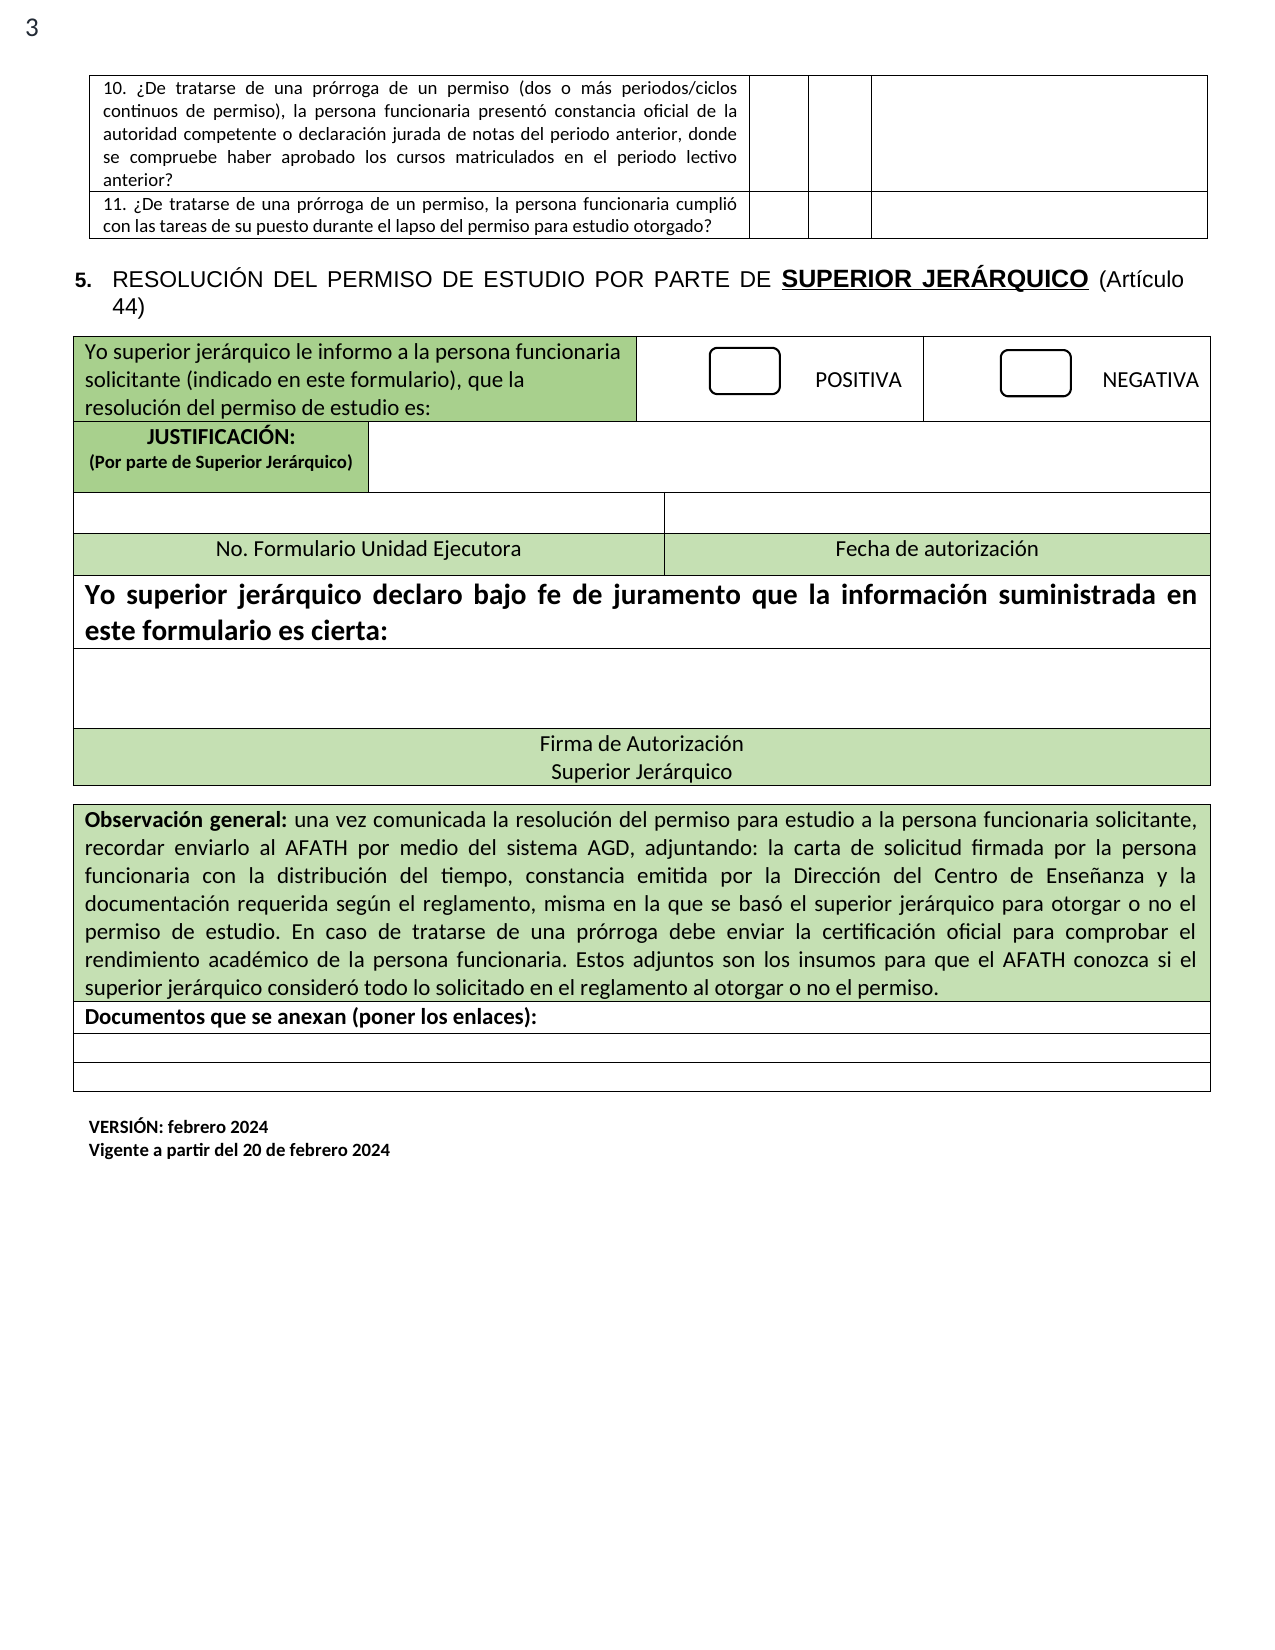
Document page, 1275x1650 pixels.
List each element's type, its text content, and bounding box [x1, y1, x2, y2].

table_cell [74, 1034, 1210, 1062]
table_cell Yo superior jerárquico declaro bajo fe de juramento que la información suministrada en este formulario es cierta: [74, 576, 1210, 647]
table_cell [872, 76, 1207, 191]
table_cell [74, 649, 1210, 728]
table_cell Fecha de autorización [665, 534, 1210, 575]
list RESOLUCIÓN DEL PERMISO DE ESTUDIO POR PARTE DE SUPERIOR JERÁRQUICO (Artículo 44) [74, 264, 1184, 319]
table_cell [750, 192, 808, 237]
table_cell [74, 1063, 1210, 1091]
table_cell [369, 422, 1210, 492]
table_header NEGATIVA [924, 337, 1210, 421]
text Vigente a partir del 20 de febrero 2024 [89, 1138, 1184, 1161]
table_cell Firma de Autorización Superior Jerárquico [74, 729, 1210, 785]
table_cell No. Formulario Unidad Ejecutora [74, 534, 664, 575]
table_cell Documentos que se anexan (poner los enlaces): [74, 1002, 1210, 1033]
table_cell [809, 192, 871, 237]
table_cell [665, 493, 1210, 533]
table_header Observación general: una vez comunicada la resolución del permiso para estudio a la persona funcionaria solicitante, recordar enviarlo al AFATH por medio del sistema AGD, adjuntando: la carta de solicitud firmada por la persona funcionaria con la distribución del tiempo, constancia emitida por la Dirección del Centro de Enseñanza y la documentación requerida según el reglamento, misma en la que se basó el superior jerárquico para otorgar o no el permiso de estudio. En caso de tratarse de una prórroga debe enviar la certificación oficial para comprobar el rendimiento académico de la persona funcionaria. Estos adjuntos son los insumos para que el AFATH conozca si el superior jerárquico consideró todo lo solicitado en el reglamento al otorgar o no el permiso. [74, 805, 1210, 1001]
table_cell [809, 76, 871, 191]
table_cell 11. ¿De tratarse de una prórroga de un permiso, la persona funcionaria cumplió con las tareas de su puesto durante el lapso del permiso para estudio otorgado? [90, 192, 749, 237]
table_cell [872, 192, 1207, 237]
table_header Yo superior jerárquico le informo a la persona funcionaria solicitante (indicado en este formulario), que la resolución del permiso de estudio es: [74, 337, 636, 421]
table_header POSITIVA [637, 337, 923, 421]
table_cell 10. ¿De tratarse de una prórroga de un permiso (dos o más periodos/ciclos continuos de permiso), la persona funcionaria presentó constancia oficial de la autoridad competente o declaración jurada de notas del periodo anterior, donde se compruebe haber aprobado los cursos matriculados en el periodo lectivo anterior? [90, 76, 749, 191]
table_cell [74, 493, 664, 533]
text VERSIÓN: febrero 2024 [89, 1115, 1184, 1138]
table_cell JUSTIFICACIÓN: (Por parte de Superior Jerárquico) [74, 422, 368, 492]
table_cell [750, 76, 808, 191]
